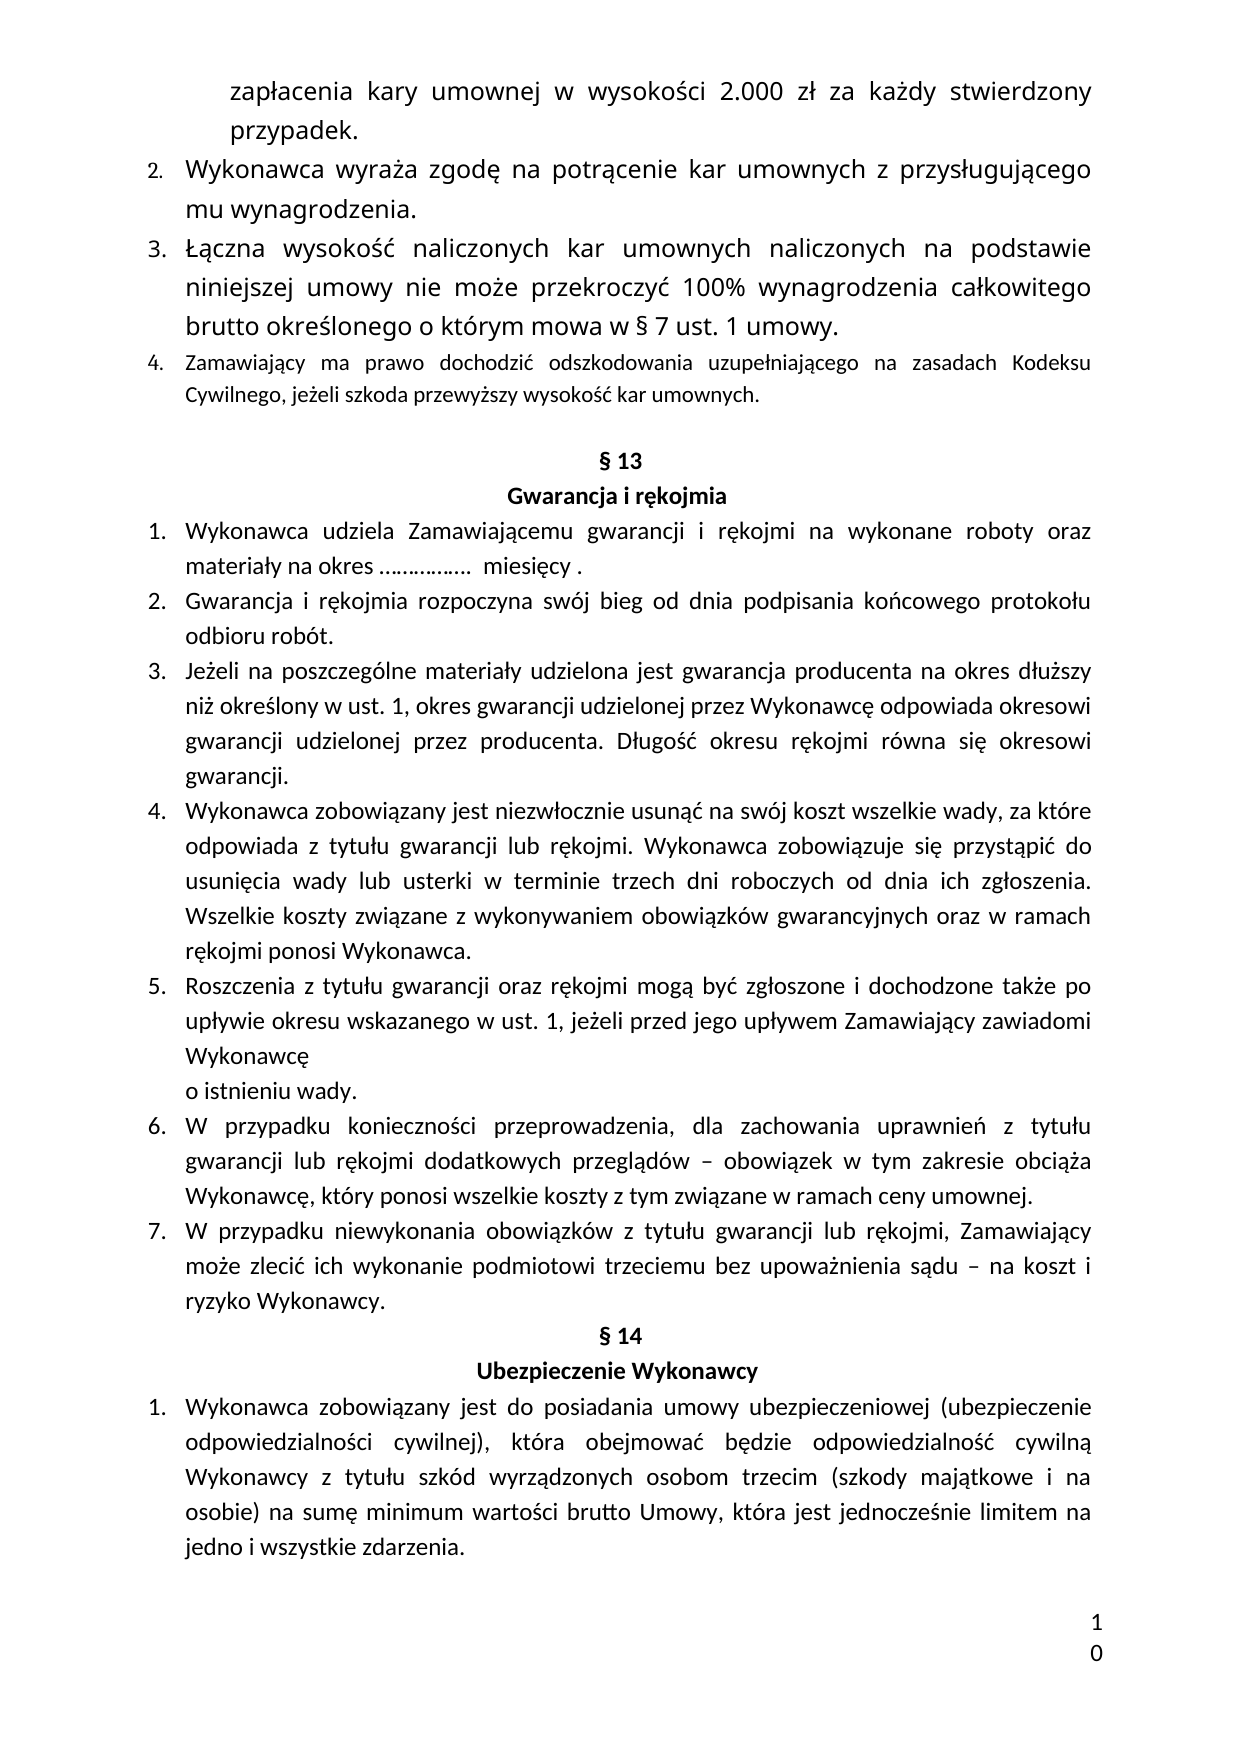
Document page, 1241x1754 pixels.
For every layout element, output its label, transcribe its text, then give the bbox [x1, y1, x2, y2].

text Ubezpieczenie Wykonawcy [148, 1355, 1093, 1385]
list Gwarancja i rękojmia rozpoczyna swój bieg od dnia podpisania końcowego protokołu odbioru robót. [148, 585, 1093, 650]
list Wykonawca udziela Zamawiającemu gwarancji i rękojmi na wykonane roboty oraz materiały na okres ……………. miesięcy . [148, 515, 1093, 580]
list W przypadku konieczności przeprowadzenia, dla zachowania uprawnień z tytułu gwarancji lub rękojmi dodatkowych przeglądów – obowiązek w tym zakresie obciąża Wykonawcę, który ponosi wszelkie koszty z tym związane w ramach ceny umownej. [148, 1110, 1093, 1210]
list Jeżeli na poszczególne materiały udzielona jest gwarancja producenta na okres dłuższy niż określony w ust. 1, okres gwarancji udzielonej przez Wykonawcę odpowiada okresowi gwarancji udzielonej przez producenta. Długość okresu rękojmi równa się okresowi gwarancji. [148, 655, 1093, 790]
list Łączna wysokość naliczonych kar umownych naliczonych na podstawie niniejszej umowy nie może przekroczyć 100% wynagrodzenia całkowitego brutto określonego o którym mowa w § 7 ust. 1 umowy. [148, 230, 1093, 343]
list Roszczenia z tytułu gwarancji oraz rękojmi mogą być zgłoszone i dochodzone także po upływie okresu wskazanego w ust. 1, jeżeli przed jego upływem Zamawiający zawiadomi Wykonawcę o istnieniu wady. [148, 970, 1093, 1105]
text § 13 Gwarancja i rękojmia [148, 412, 1093, 510]
list Wykonawca wyraża zgodę na potrącenie kar umownych z przysługującego mu wynagrodzenia. [148, 152, 1093, 225]
list W przypadku niewykonania obowiązków z tytułu gwarancji lub rękojmi, Zamawiający może zlecić ich wykonanie podmiotowi trzeciemu bez upoważnienia sądu – na koszt i ryzyko Wykonawcy. [148, 1215, 1093, 1315]
list Wykonawca zobowiązany jest do posiadania umowy ubezpieczeniowej (ubezpieczenie odpowiedzialności cywilnej), która obejmować będzie odpowiedzialność cywilną Wykonawcy z tytułu szkód wyrządzonych osobom trzecim (szkody majątkowe i na osobie) na sumę minimum wartości brutto Umowy, która jest jednocześnie limitem na jedno i wszystkie zdarzenia. [148, 1391, 1093, 1562]
list zapłacenia kary umownej w wysokości 2.000 zł za każdy stwierdzony przypadek. [192, 74, 1093, 147]
text § 14 [148, 1320, 1093, 1350]
list Zamawiający ma prawo dochodzić odszkodowania uzupełniającego na zasadach Kodeksu Cywilnego, jeżeli szkoda przewyższy wysokość kar umownych. [148, 348, 1093, 408]
list Wykonawca zobowiązany jest niezwłocznie usunąć na swój koszt wszelkie wady, za które odpowiada z tytułu gwarancji lub rękojmi. Wykonawca zobowiązuje się przystąpić do usunięcia wady lub usterki w terminie trzech dni roboczych od dnia ich zgłoszenia. Wszelkie koszty związane z wykonywaniem obowiązków gwarancyjnych oraz w ramach rękojmi ponosi Wykonawca. [148, 795, 1093, 965]
